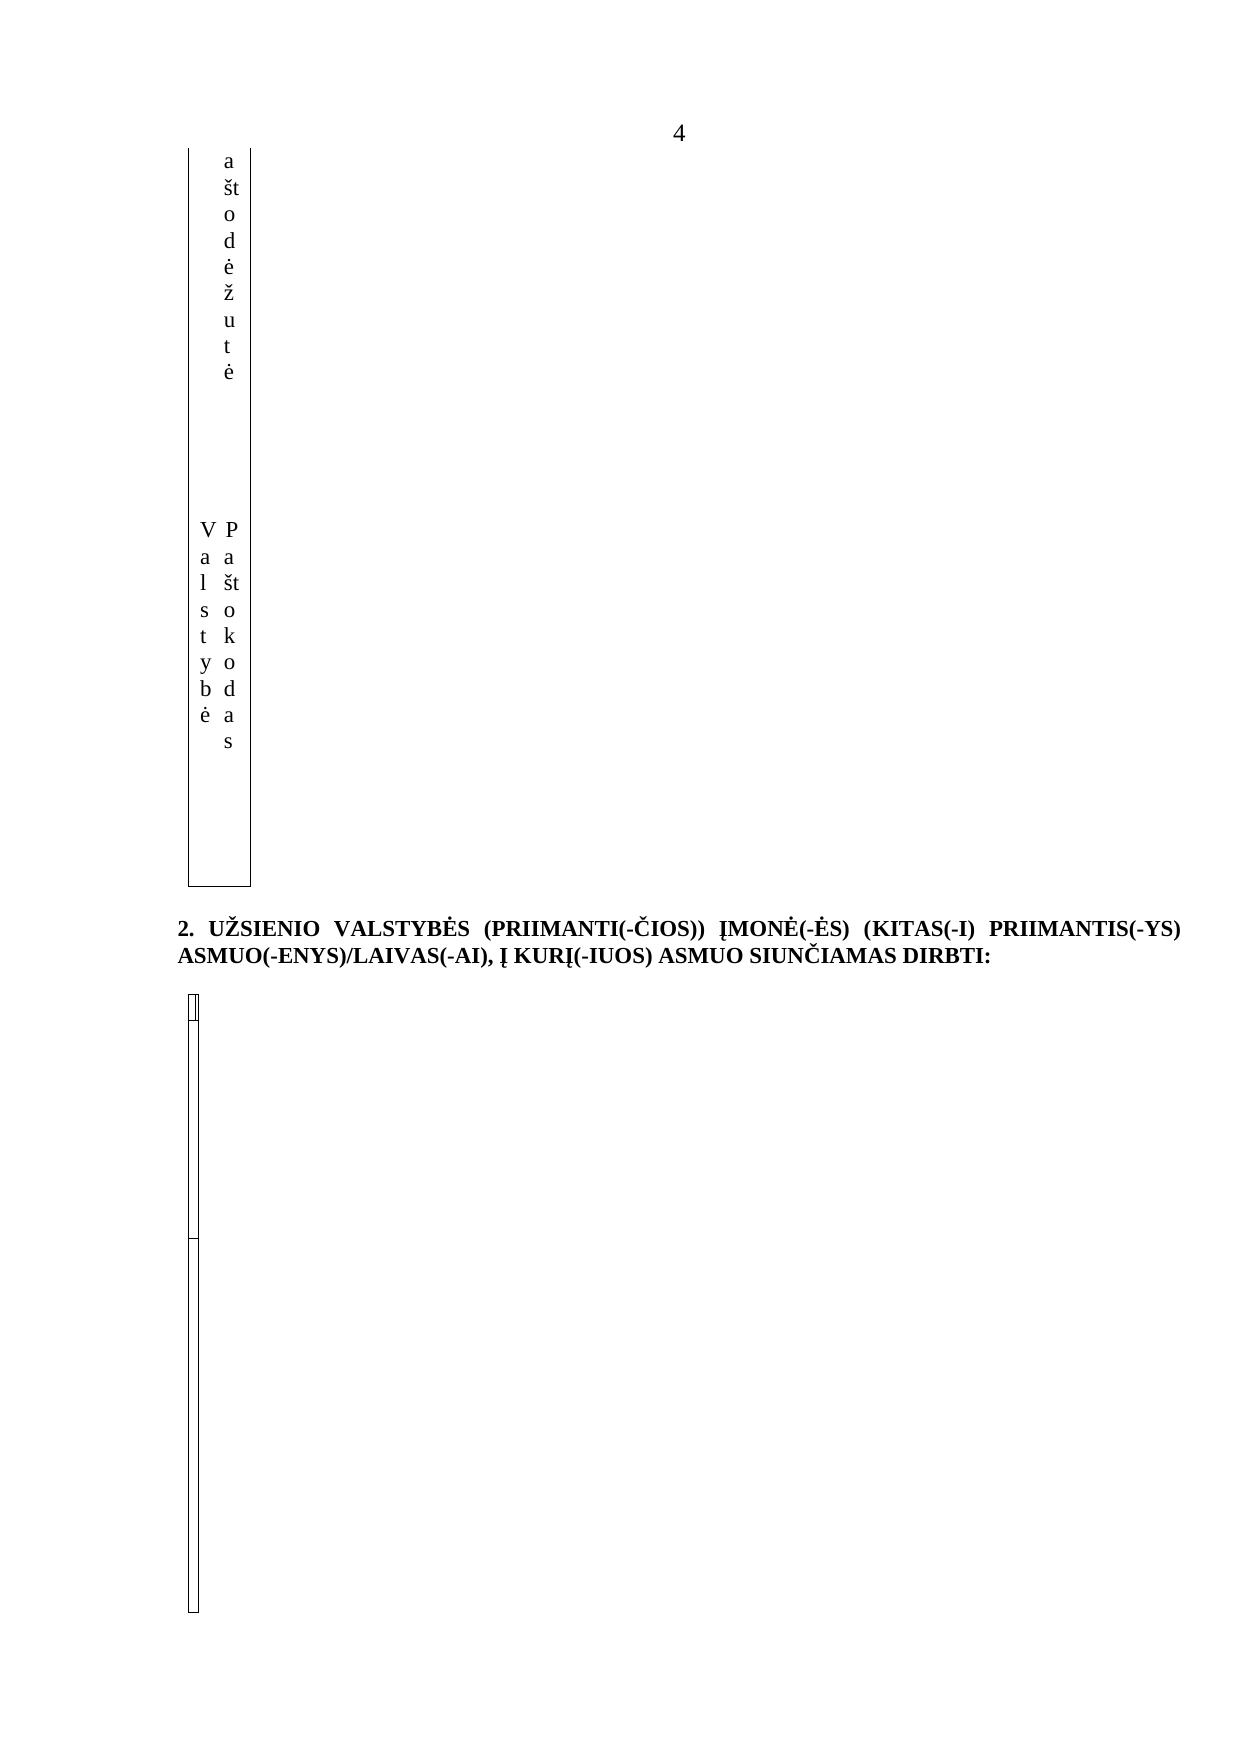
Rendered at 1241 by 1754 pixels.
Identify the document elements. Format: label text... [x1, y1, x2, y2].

table_cell Valstybė [189, 1177, 193, 1238]
table_cell ašto dėžutė [213, 148, 250, 517]
table_cell Adresas [189, 148, 212, 517]
table_cell Pašto kodas [193, 1177, 198, 1238]
table_cell Valstybė [189, 517, 212, 886]
table_cell Adresas [189, 1065, 193, 1177]
table_cell Pašto dėžutė [193, 1065, 198, 1177]
text 2. UŽSIENIO VALSTYBĖS (PRIIMANTI(-ČIOS)) ĮMONĖ(-ĖS) (kitas(-i) priimantis(-YS) asmuo(-Enys)/LAIVAS(-AI), Į KURĮ(-IUOS) ASMUO SIUNČIAMAS DIRBTI: [177, 915, 1181, 968]
table_cell Pašto kodas [213, 517, 250, 886]
